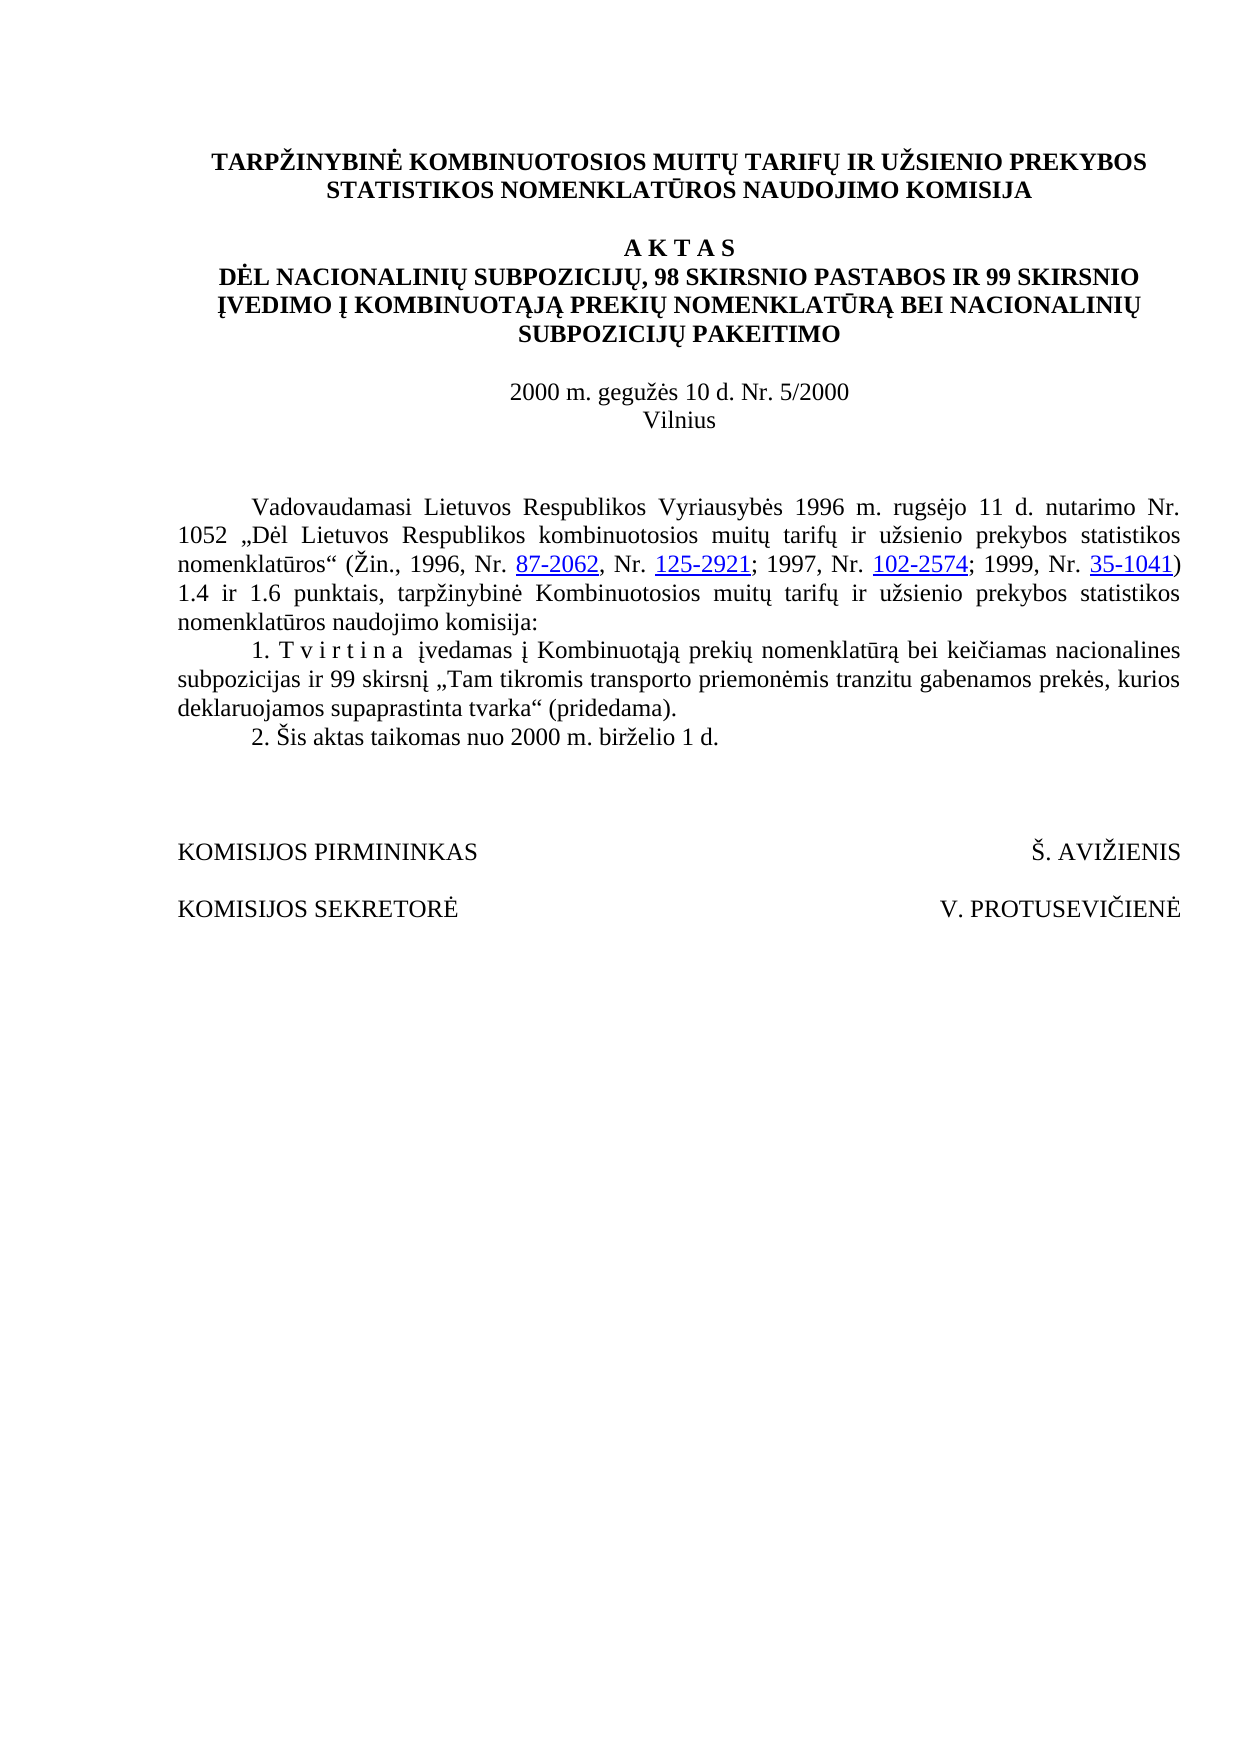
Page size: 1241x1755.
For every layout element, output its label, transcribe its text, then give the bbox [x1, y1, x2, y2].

text 1. Tvirtina įvedamas į Kombinuotąją prekių nomenklatūrą bei keičiamas nacionalines subpozicijas ir 99 skirsnį „Tam tikromis transporto priemonėmis tranzitu gabenamos prekės, kurios deklaruojamos supaprastinta tvarka“ (pridedama). [177, 636, 1181, 722]
text 2. Šis aktas taikomas nuo 2000 m. birželio 1 d. [177, 722, 1181, 751]
text Vadovaudamasi Lietuvos Respublikos Vyriausybės 1996 m. rugsėjo 11 d. nutarimo Nr. 1052 „Dėl Lietuvos Respublikos kombinuotosios muitų tarifų ir užsienio prekybos statistikos nomenklatūros“ (Žin., 1996, Nr. 87-2062, Nr. 125-2921; 1997, Nr. 102-2574; 1999, Nr. 35-1041) 1.4 ir 1.6 punktais, tarpžinybinė Kombinuotosios muitų tarifų ir užsienio prekybos statistikos nomenklatūros naudojimo komisija: [177, 492, 1181, 636]
text Vilnius [177, 406, 1181, 434]
text 2000 m. gegužės 10 d. Nr. 5/2000 [177, 377, 1181, 406]
text A K T A S [177, 233, 1181, 262]
text KOMISIJOS SEKRETORĖ V. PROTUSEVIČIENĖ [177, 894, 1181, 923]
text DĖL NACIONALINIŲ SUBPOZICIJŲ, 98 SKIRSNIO PASTABOS IR 99 SKIRSNIO ĮVEDIMO Į KOMBINUOTĄJĄ PREKIŲ NOMENKLATŪRĄ BEI NACIONALINIŲ SUBPOZICIJŲ PAKEITIMO [177, 262, 1181, 348]
text TARPŽINYBINĖ KOMBINUOTOSIOS MUITŲ TARIFŲ IR UŽSIENIO PREKYBOS STATISTIKOS NOMENKLATŪROS NAUDOJIMO KOMISIJA [177, 147, 1181, 204]
text KOMISIJOS PIRMININKAS Š. AVIŽIENIS [177, 837, 1181, 866]
